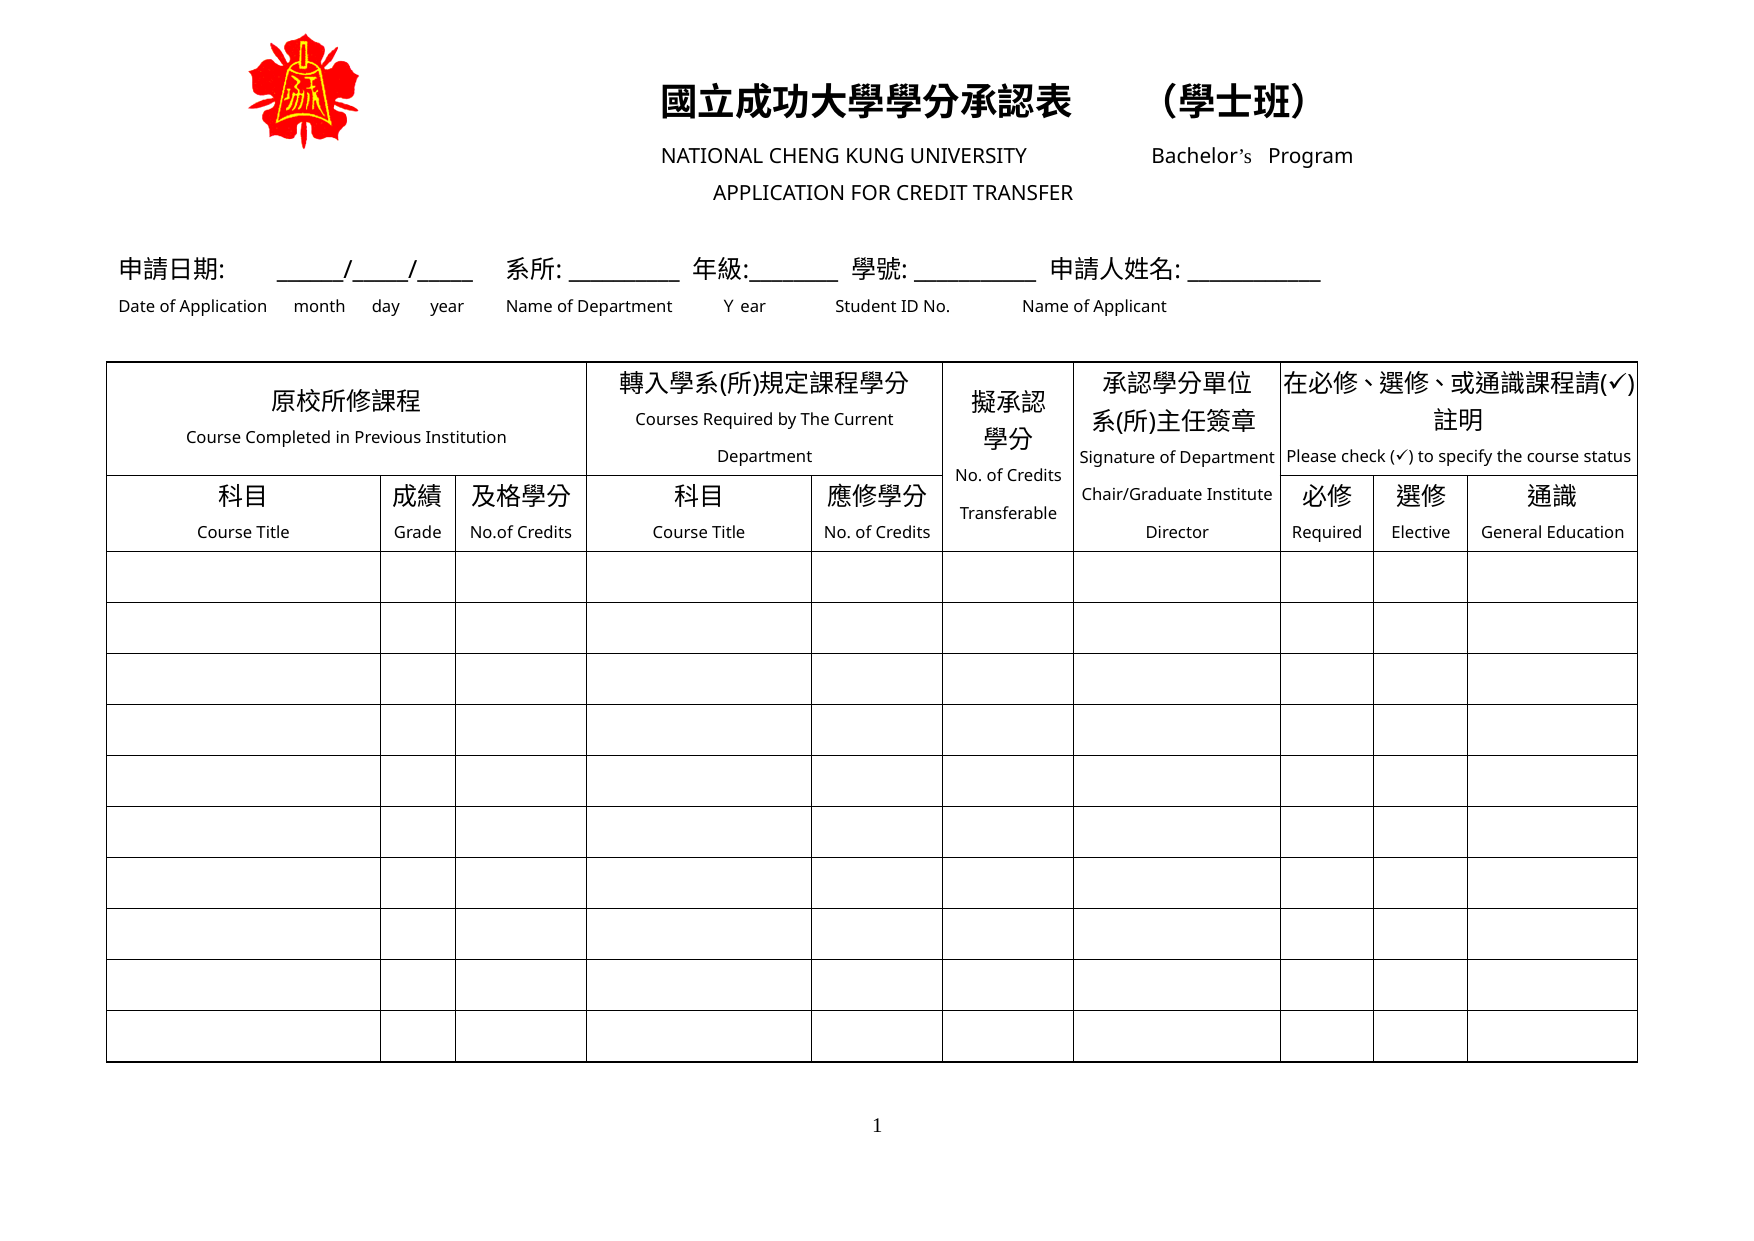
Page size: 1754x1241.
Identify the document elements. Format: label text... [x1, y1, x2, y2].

table_cell [1468, 1011, 1637, 1061]
table_cell [1374, 807, 1467, 857]
table_cell [1374, 1011, 1467, 1061]
table_cell [943, 1011, 1073, 1061]
table_header 承認學分單位 系(所)主任簽章 Signature of Department Chair/Graduate Institute Director [1074, 363, 1280, 551]
table_cell [1281, 858, 1373, 908]
table_header 擬承認 學分 No. of Credits Transferable [943, 363, 1073, 551]
table_cell [1074, 858, 1280, 908]
table_cell [587, 705, 811, 755]
table_cell [381, 960, 455, 1010]
table_cell [456, 858, 586, 908]
table_cell 及格學分 No.of Credits [456, 476, 586, 551]
table_cell [812, 552, 942, 602]
table_cell [1281, 807, 1373, 857]
table_cell [381, 1011, 455, 1061]
table_cell [381, 807, 455, 857]
table_cell [1281, 654, 1373, 704]
table_cell 通識 General Education [1468, 476, 1637, 551]
text APPLICATION FOR CREDIT TRANSFER [118, 174, 1636, 211]
table_cell [456, 705, 586, 755]
table_cell [587, 603, 811, 653]
table_cell [456, 552, 586, 602]
table_cell [1281, 705, 1373, 755]
table_cell [1074, 552, 1280, 602]
table_cell [107, 858, 380, 908]
table_cell [381, 603, 455, 653]
table_cell 應修學分 No. of Credits [812, 476, 942, 551]
table_cell [1281, 960, 1373, 1010]
table_cell [1074, 1011, 1280, 1061]
table_cell [1074, 654, 1280, 704]
table_cell [1074, 756, 1280, 806]
table_cell [1281, 552, 1373, 602]
table_header 原校所修課程 Course Completed in Previous Institution [107, 363, 586, 475]
table_cell [587, 960, 811, 1010]
table_cell [587, 1011, 811, 1061]
table_cell [1074, 909, 1280, 959]
table_cell [456, 1011, 586, 1061]
table_cell [943, 654, 1073, 704]
table_cell [107, 705, 380, 755]
picture [245, 31, 362, 151]
table_cell [1074, 705, 1280, 755]
table_header 在必修、選修、或通識課程請()註明 Please check () to specify the course status [1281, 363, 1637, 475]
table_cell 科目 Course Title [587, 476, 811, 551]
table_cell [1074, 960, 1280, 1010]
table_cell [456, 909, 586, 959]
table_cell [812, 858, 942, 908]
table_cell [943, 858, 1073, 908]
table_cell [1074, 603, 1280, 653]
table_cell [456, 654, 586, 704]
text 國立成功大學學分承認表 （學士班） [118, 24, 1636, 174]
table_cell [1374, 705, 1467, 755]
table_cell [107, 603, 380, 653]
table_cell [1374, 909, 1467, 959]
table_cell 成績 Grade [381, 476, 455, 551]
table_cell [107, 909, 380, 959]
table_cell [381, 705, 455, 755]
table_cell [812, 909, 942, 959]
table_cell [1468, 909, 1637, 959]
table_cell [1374, 603, 1467, 653]
table_cell [587, 909, 811, 959]
table_cell [943, 705, 1073, 755]
table_cell [1074, 807, 1280, 857]
table_cell [381, 756, 455, 806]
table_cell 選修 Elective [1374, 476, 1467, 551]
table_cell [1468, 858, 1637, 908]
table_cell [1468, 756, 1637, 806]
table_cell [1281, 603, 1373, 653]
table_cell [456, 960, 586, 1010]
table_cell [587, 858, 811, 908]
table_cell [943, 807, 1073, 857]
table_cell [1374, 756, 1467, 806]
table_cell [381, 552, 455, 602]
table_cell [1374, 552, 1467, 602]
table_cell [1468, 960, 1637, 1010]
table_cell [943, 960, 1073, 1010]
table_cell [812, 756, 942, 806]
table_cell [1468, 654, 1637, 704]
table_cell [943, 552, 1073, 602]
table_cell [456, 603, 586, 653]
table_cell [1468, 552, 1637, 602]
table_cell [587, 756, 811, 806]
table_cell [812, 654, 942, 704]
table_cell [587, 807, 811, 857]
table_cell [107, 654, 380, 704]
table_cell [381, 654, 455, 704]
table_cell [943, 909, 1073, 959]
table_cell [812, 705, 942, 755]
table_cell [107, 960, 380, 1010]
text 申請日期: ______/_____/_____ 系所: __________ 年級:________ 學號: ___________ 申請人姓名: ____________ [118, 249, 1636, 286]
table_cell [812, 603, 942, 653]
table_cell [381, 858, 455, 908]
table_cell [381, 909, 455, 959]
table_cell [943, 603, 1073, 653]
table_cell 科目 Course Title [107, 476, 380, 551]
table_cell [812, 960, 942, 1010]
text Date of Application month day year Name of Department Ｙear Student ID No. Name of Applicant [118, 286, 1636, 324]
table_cell [1468, 705, 1637, 755]
table_cell [456, 756, 586, 806]
table_cell [1374, 654, 1467, 704]
text [118, 136, 231, 174]
table_cell [1281, 909, 1373, 959]
table_cell [1374, 858, 1467, 908]
table_cell [1468, 807, 1637, 857]
table_cell [943, 756, 1073, 806]
table_cell [1468, 603, 1637, 653]
table_cell [587, 552, 811, 602]
table_cell [107, 756, 380, 806]
table_cell [107, 807, 380, 857]
table_cell [587, 654, 811, 704]
table_cell [1374, 960, 1467, 1010]
text NATIONAL CHENG KUNG UNIVERSITY Bachelor’s Program [376, 136, 1636, 174]
table_header 轉入學系(所)規定課程學分 Courses Required by The Current Department [587, 363, 942, 475]
table_cell [1281, 756, 1373, 806]
table_cell [1281, 1011, 1373, 1061]
table_cell [456, 807, 586, 857]
table_cell [812, 1011, 942, 1061]
table_cell 必修 Required [1281, 476, 1373, 551]
table_cell [107, 552, 380, 602]
table_cell [812, 807, 942, 857]
table_cell [107, 1011, 380, 1061]
